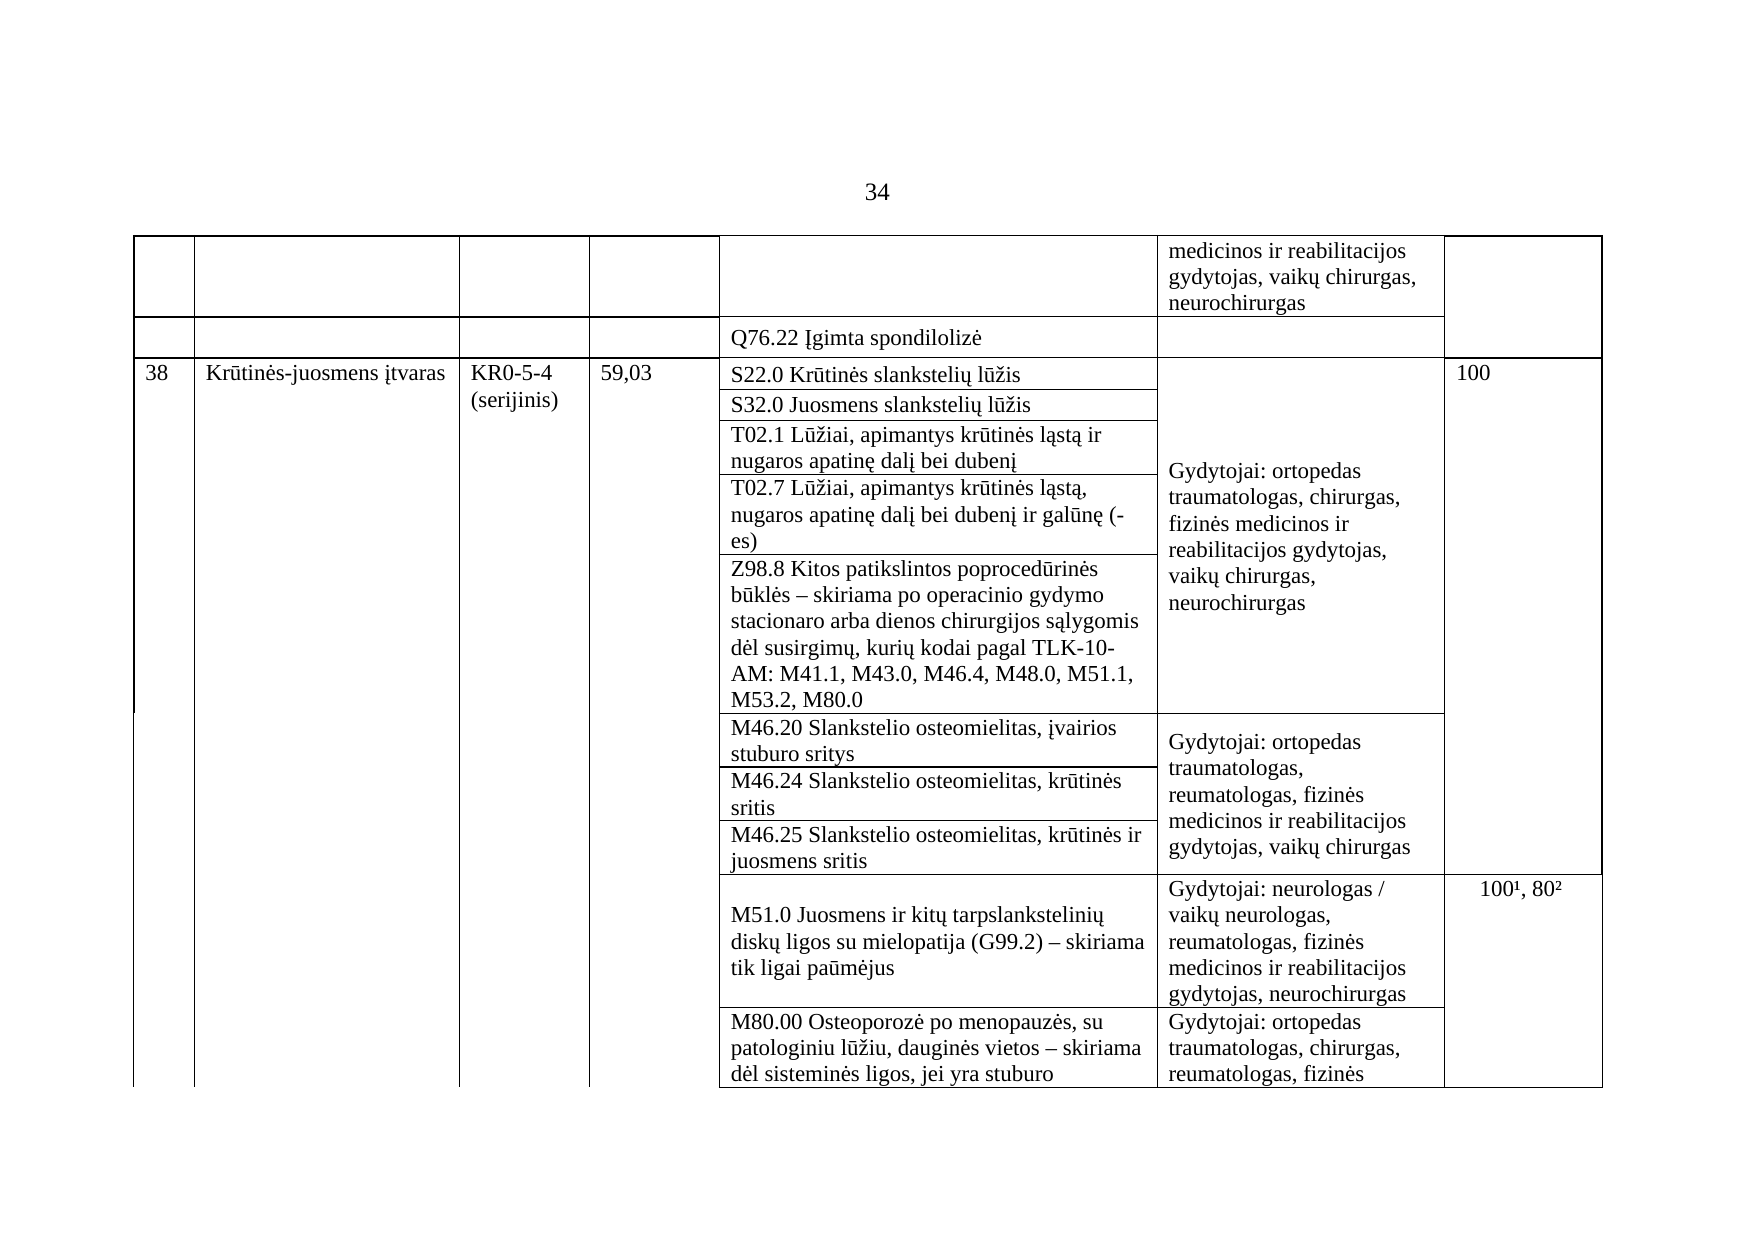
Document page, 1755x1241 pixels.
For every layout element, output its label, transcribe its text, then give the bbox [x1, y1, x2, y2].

table_cell [1603, 874, 1621, 1007]
table_cell Gydytojai: neurologas / vaikų neurologas, reumatologas, fizinės medicinos ir reabilitacijos gydytojas, neurochirurgas [1158, 875, 1444, 1007]
table_cell T02.7 Lūžiai, apimantys krūtinės ląstą, nugaros apatinę dalį bei dubenį ir galūnę (-es) [720, 475, 1157, 553]
table_cell 100 [1445, 359, 1601, 874]
table_cell [1158, 317, 1444, 357]
table_cell M46.20 Slankstelio osteomielitas, įvairios stuburo sritys [720, 714, 1157, 766]
table_cell [129, 389, 133, 420]
table_cell [134, 713, 194, 1087]
table_cell M46.24 Slankstelio osteomielitas, krūtinės sritis [720, 768, 1157, 820]
table_cell Gydytojai: ortopedas traumatologas, chirurgas, reumatologas, fizinės [1158, 1008, 1444, 1087]
table_cell [1603, 554, 1621, 713]
table_cell Gydytojai: ortopedas traumatologas, chirurgas, fizinės medicinos ir reabilitacijos gydytojas, vaikų chirurgas, neurochirurgas [1158, 358, 1444, 713]
table_cell [1603, 389, 1621, 420]
table_cell [195, 237, 459, 316]
table_cell [129, 235, 133, 316]
table_cell [1603, 713, 1621, 766]
table_cell [129, 874, 133, 1007]
table_cell [1603, 474, 1621, 553]
table_cell [129, 357, 133, 388]
table_cell [1603, 357, 1621, 388]
table_cell [195, 318, 459, 357]
table_cell [1603, 820, 1621, 874]
table_cell [129, 713, 133, 766]
table_cell 38 [135, 359, 194, 713]
table_cell T02.1 Lūžiai, apimantys krūtinės ląstą ir nugaros apatinę dalį bei dubenį [720, 421, 1157, 473]
table_cell [720, 236, 1157, 316]
table_cell [129, 820, 133, 874]
table_cell [129, 420, 133, 473]
table_cell [129, 1007, 133, 1087]
table_cell [460, 318, 589, 357]
table_cell [1603, 1007, 1621, 1087]
table_cell Krūtinės-juosmens įtvaras [195, 359, 459, 1087]
table_cell [460, 237, 589, 316]
table_cell [590, 237, 719, 316]
table_cell S22.0 Krūtinės slankstelių lūžis [720, 358, 1157, 388]
table_cell Gydytojai: ortopedas traumatologas, reumatologas, fizinės medicinos ir reabilitacijos gydytojas, vaikų chirurgas [1158, 714, 1444, 874]
table_cell [1603, 420, 1621, 473]
table_cell [135, 237, 194, 316]
table_cell 100¹, 80² [1445, 875, 1602, 1087]
table_cell [129, 316, 133, 357]
table_cell [1603, 235, 1621, 316]
table_cell [129, 554, 133, 713]
table_cell [1603, 316, 1621, 357]
table_cell KR0-5-4 (serijinis) [460, 359, 589, 1087]
table_cell M51.0 Juosmens ir kitų tarpslankstelinių diskų ligos su mielopatija (G99.2) – skiriama tik ligai paūmėjus [720, 875, 1157, 1007]
table_cell [1603, 766, 1621, 820]
table_cell [129, 766, 133, 820]
table_cell medicinos ir reabilitacijos gydytojas, vaikų chirurgas, neurochirurgas [1158, 236, 1444, 316]
table_cell 59,03 [590, 359, 719, 1087]
table_cell M46.25 Slankstelio osteomielitas, krūtinės ir juosmens sritis [720, 821, 1157, 874]
table_cell [129, 474, 133, 553]
table_cell M80.00 Osteoporozė po menopauzės, su patologiniu lūžiu, dauginės vietos – skiriama dėl sisteminės ligos, jei yra stuburo [720, 1008, 1157, 1087]
table_cell [135, 318, 194, 357]
table_cell S32.0 Juosmens slankstelių lūžis [720, 390, 1157, 420]
table_cell [1445, 237, 1601, 357]
table_cell Q76.22 Įgimta spondilolizė [720, 317, 1157, 357]
table_cell Z98.8 Kitos patikslintos poprocedūrinės būklės – skiriama po operacinio gydymo stacionaro arba dienos chirurgijos sąlygomis dėl susirgimų, kurių kodai pagal TLK-10-AM: M41.1, M43.0, M46.4, M48.0, M51.1, M53.2, M80.0 [720, 555, 1157, 713]
table_cell [590, 318, 719, 357]
